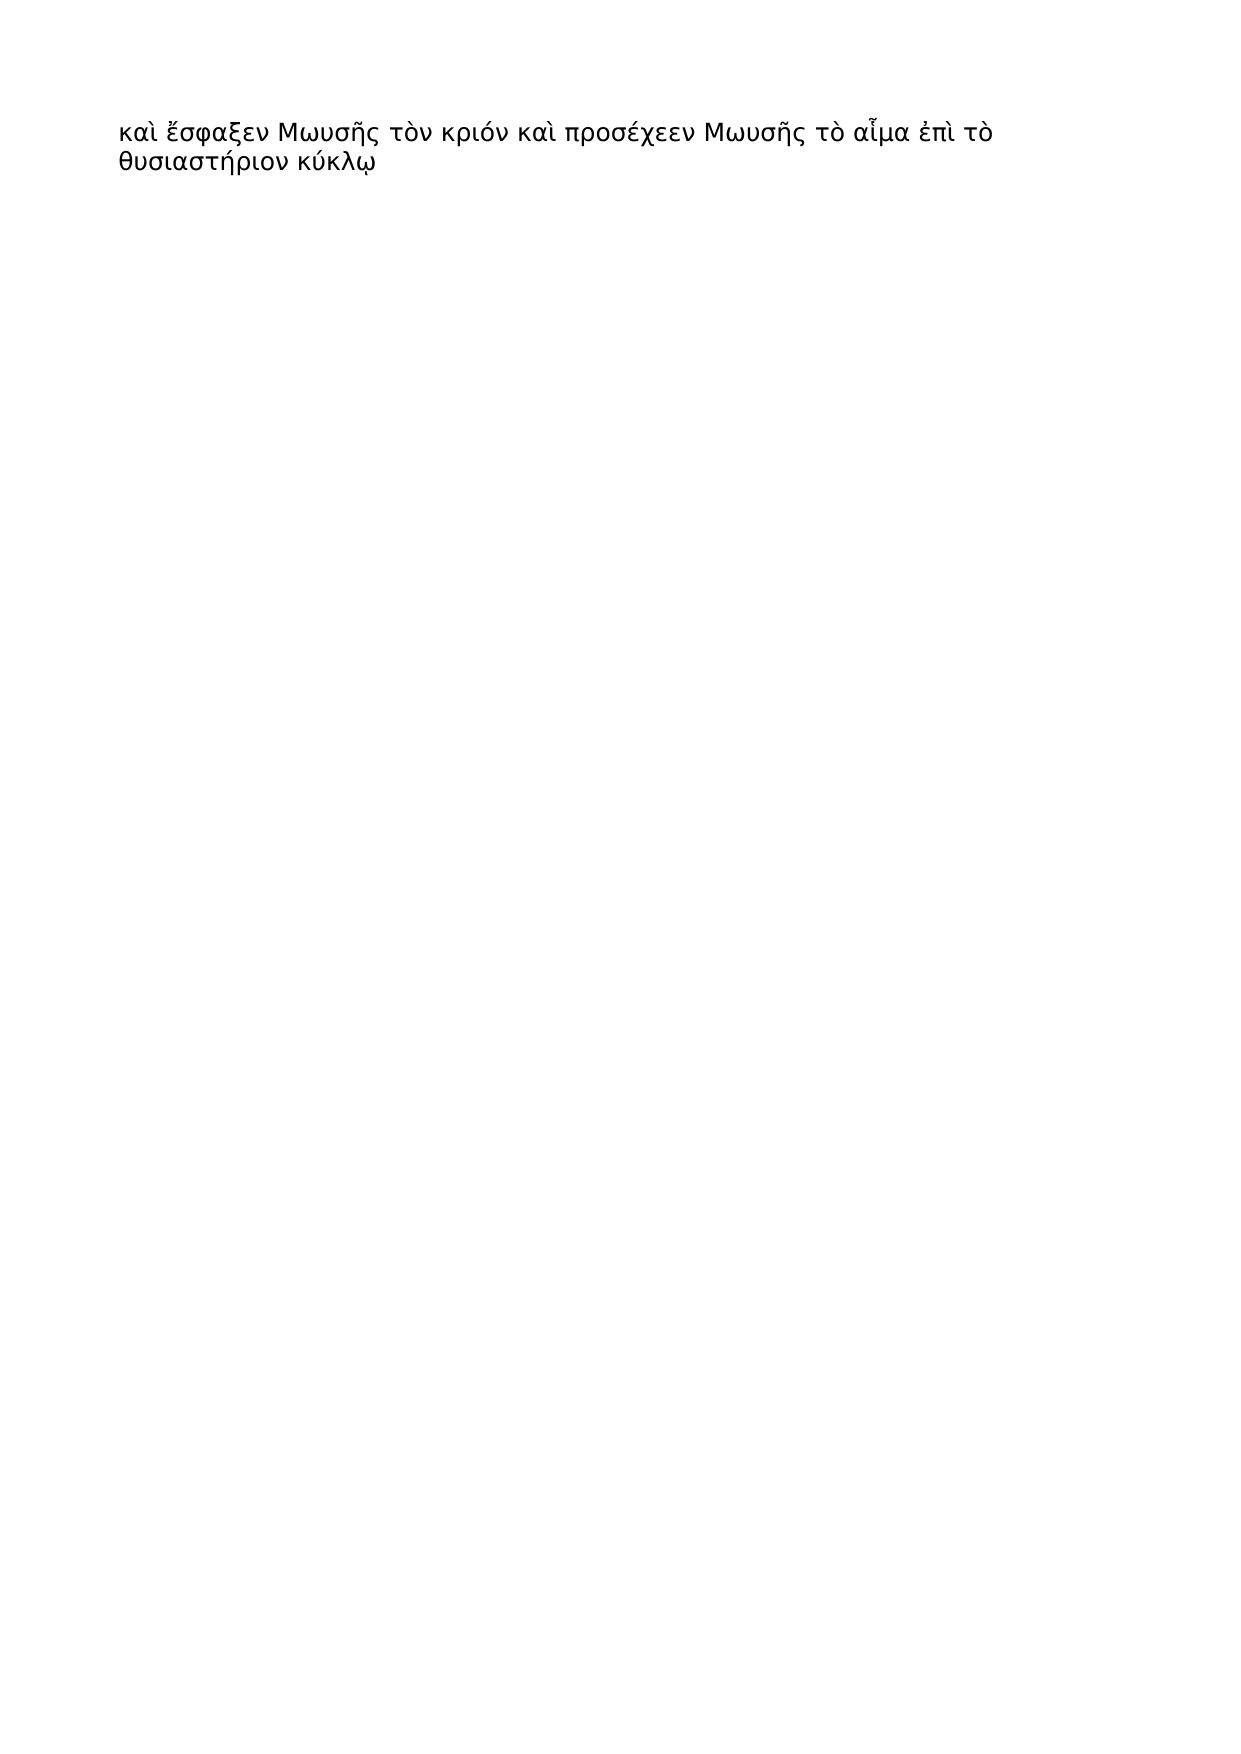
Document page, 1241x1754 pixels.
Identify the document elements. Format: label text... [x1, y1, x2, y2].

text καὶ ἔσφαξεν Μωυσῆς τὸν κριόν καὶ προσέχεεν Μωυσῆς τὸ αἷμα ἐπὶ τὸ θυσιαστήριον κύκλῳ [118, 118, 1122, 176]
